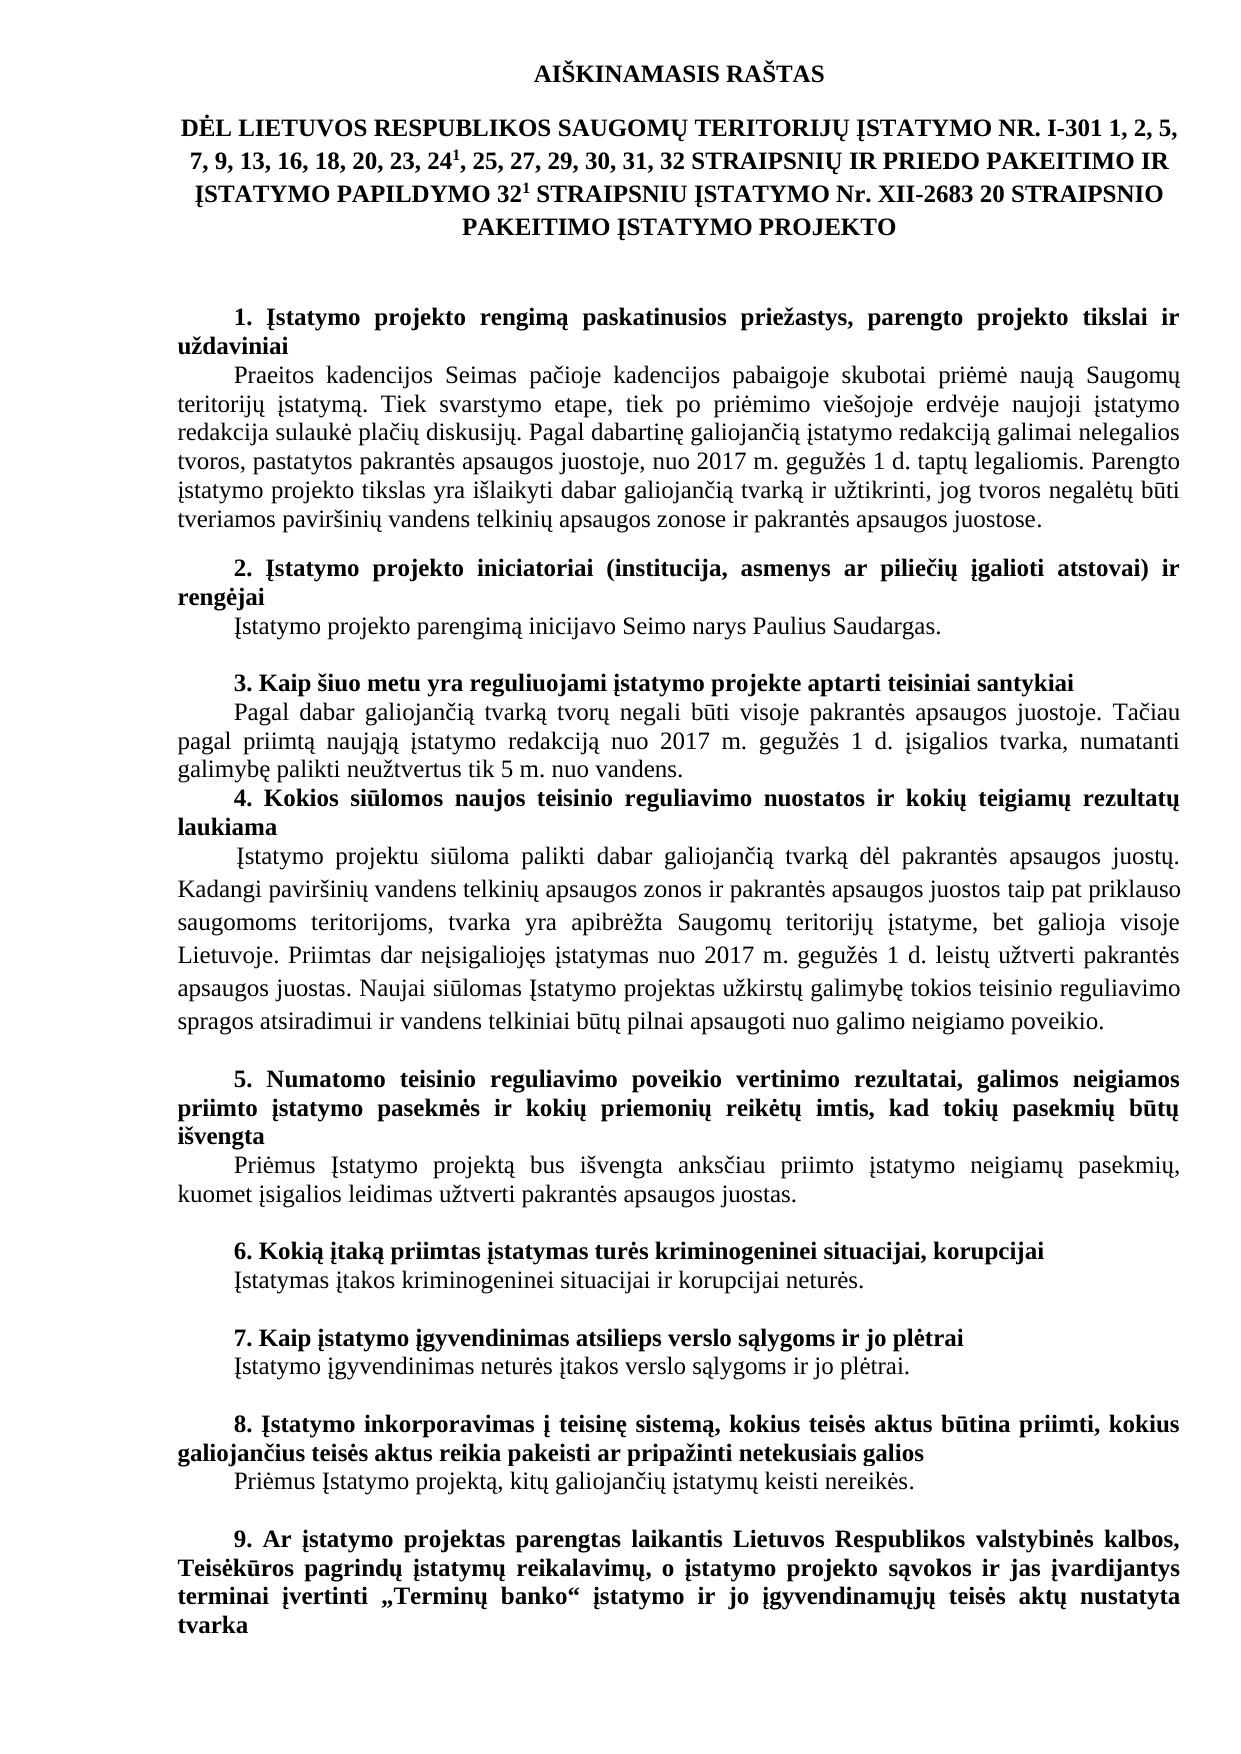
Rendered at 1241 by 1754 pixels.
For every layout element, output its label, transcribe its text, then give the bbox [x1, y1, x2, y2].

text Įstatymo projektu siūloma palikti dabar galiojančią tvarką dėl pakrantės apsaugos juostų. Kadangi paviršinių vandens telkinių apsaugos zonos ir pakrantės apsaugos juostos taip pat priklauso saugomoms teritorijoms, tvarka yra apibrėžta Saugomų teritorijų įstatyme, bet galioja visoje Lietuvoje. Priimtas dar neįsigaliojęs įstatymas nuo 2017 m. gegužės 1 d. leistų užtverti pakrantės apsaugos juostas. Naujai siūlomas Įstatymo projektas užkirstų galimybę tokios teisinio reguliavimo spragos atsiradimui ir vandens telkiniai būtų pilnai apsaugoti nuo galimo neigiamo poveikio. [177, 841, 1181, 1035]
text 2. Įstatymo projekto iniciatoriai (institucija, asmenys ar piliečių įgalioti atstovai) ir rengėjai [177, 553, 1181, 611]
text 5. Numatomo teisinio reguliavimo poveikio vertinimo rezultatai, galimos neigiamos priimto įstatymo pasekmės ir kokių priemonių reikėtų imtis, kad tokių pasekmių būtų išvengta [177, 1064, 1181, 1150]
text 3. Kaip šiuo metu yra reguliuojami įstatymo projekte aptarti teisiniai santykiai [177, 668, 1181, 697]
text 9. Ar įstatymo projektas parengtas laikantis Lietuvos Respublikos valstybinės kalbos, Teisėkūros pagrindų įstatymų reikalavimų, o įstatymo projekto sąvokos ir jas įvardijantys terminai įvertinti „Terminų banko“ įstatymo ir jo įgyvendinamųjų teisės aktų nustatyta tvarka [177, 1524, 1181, 1639]
text 1. Įstatymo projekto rengimą paskatinusios priežastys, parengto projekto tikslai ir uždaviniai [177, 302, 1181, 360]
text Įstatymo projekto parengimą inicijavo Seimo narys Paulius Saudargas. [177, 611, 1181, 639]
text Įstatymas įtakos kriminogeninei situacijai ir korupcijai neturės. [177, 1265, 1181, 1294]
text 6. Kokią įtaką priimtas įstatymas turės kriminogeninei situacijai, korupcijai [177, 1236, 1181, 1265]
text Priėmus Įstatymo projektą, kitų galiojančių įstatymų keisti nereikės. [177, 1466, 1181, 1495]
text AIŠKINAMASIS RAŠTAS [177, 59, 1181, 88]
text DĖL LIETUVOS RESPUBLIKOS SAUGOMŲ TERITORIJŲ ĮSTATYMO NR. I-301 1, 2, 5, 7, 9, 13, 16, 18, 20, 23, 241, 25, 27, 29, 30, 31, 32 STRAIPSNIŲ IR PRIEDO PAKEITIMO IR ĮSTATYMO PAPILDYMO 321 STRAIPSNIU ĮSTATYMO Nr. XII-2683 20 STRAIPSNIO PAKEITIMO ĮSTATYMO PROJEKTO [177, 113, 1181, 241]
text Praeitos kadencijos Seimas pačioje kadencijos pabaigoje skubotai priėmė naują Saugomų teritorijų įstatymą. Tiek svarstymo etape, tiek po priėmimo viešojoje erdvėje naujoji įstatymo redakcija sulaukė plačių diskusijų. Pagal dabartinę galiojančią įstatymo redakciją galimai nelegalios tvoros, pastatytos pakrantės apsaugos juostoje, nuo 2017 m. gegužės 1 d. taptų legaliomis. Parengto įstatymo projekto tikslas yra išlaikyti dabar galiojančią tvarką ir užtikrinti, jog tvoros negalėtų būti tveriamos paviršinių vandens telkinių apsaugos zonose ir pakrantės apsaugos juostose. [177, 360, 1181, 532]
text 8. Įstatymo inkorporavimas į teisinę sistemą, kokius teisės aktus būtina priimti, kokius galiojančius teisės aktus reikia pakeisti ar pripažinti netekusiais galios [177, 1409, 1181, 1466]
text 7. Kaip įstatymo įgyvendinimas atsilieps verslo sąlygoms ir jo plėtrai [177, 1323, 1181, 1351]
text Įstatymo įgyvendinimas neturės įtakos verslo sąlygoms ir jo plėtrai. [177, 1351, 1181, 1380]
text Pagal dabar galiojančią tvarką tvorų negali būti visoje pakrantės apsaugos juostoje. Tačiau pagal priimtą naująją įstatymo redakciją nuo 2017 m. gegužės 1 d. įsigalios tvarka, numatanti galimybę palikti neužtvertus tik 5 m. nuo vandens. [177, 697, 1181, 783]
text Priėmus Įstatymo projektą bus išvengta anksčiau priimto įstatymo neigiamų pasekmių, kuomet įsigalios leidimas užtverti pakrantės apsaugos juostas. [177, 1150, 1181, 1208]
text 4. Kokios siūlomos naujos teisinio reguliavimo nuostatos ir kokių teigiamų rezultatų laukiama [177, 783, 1181, 841]
